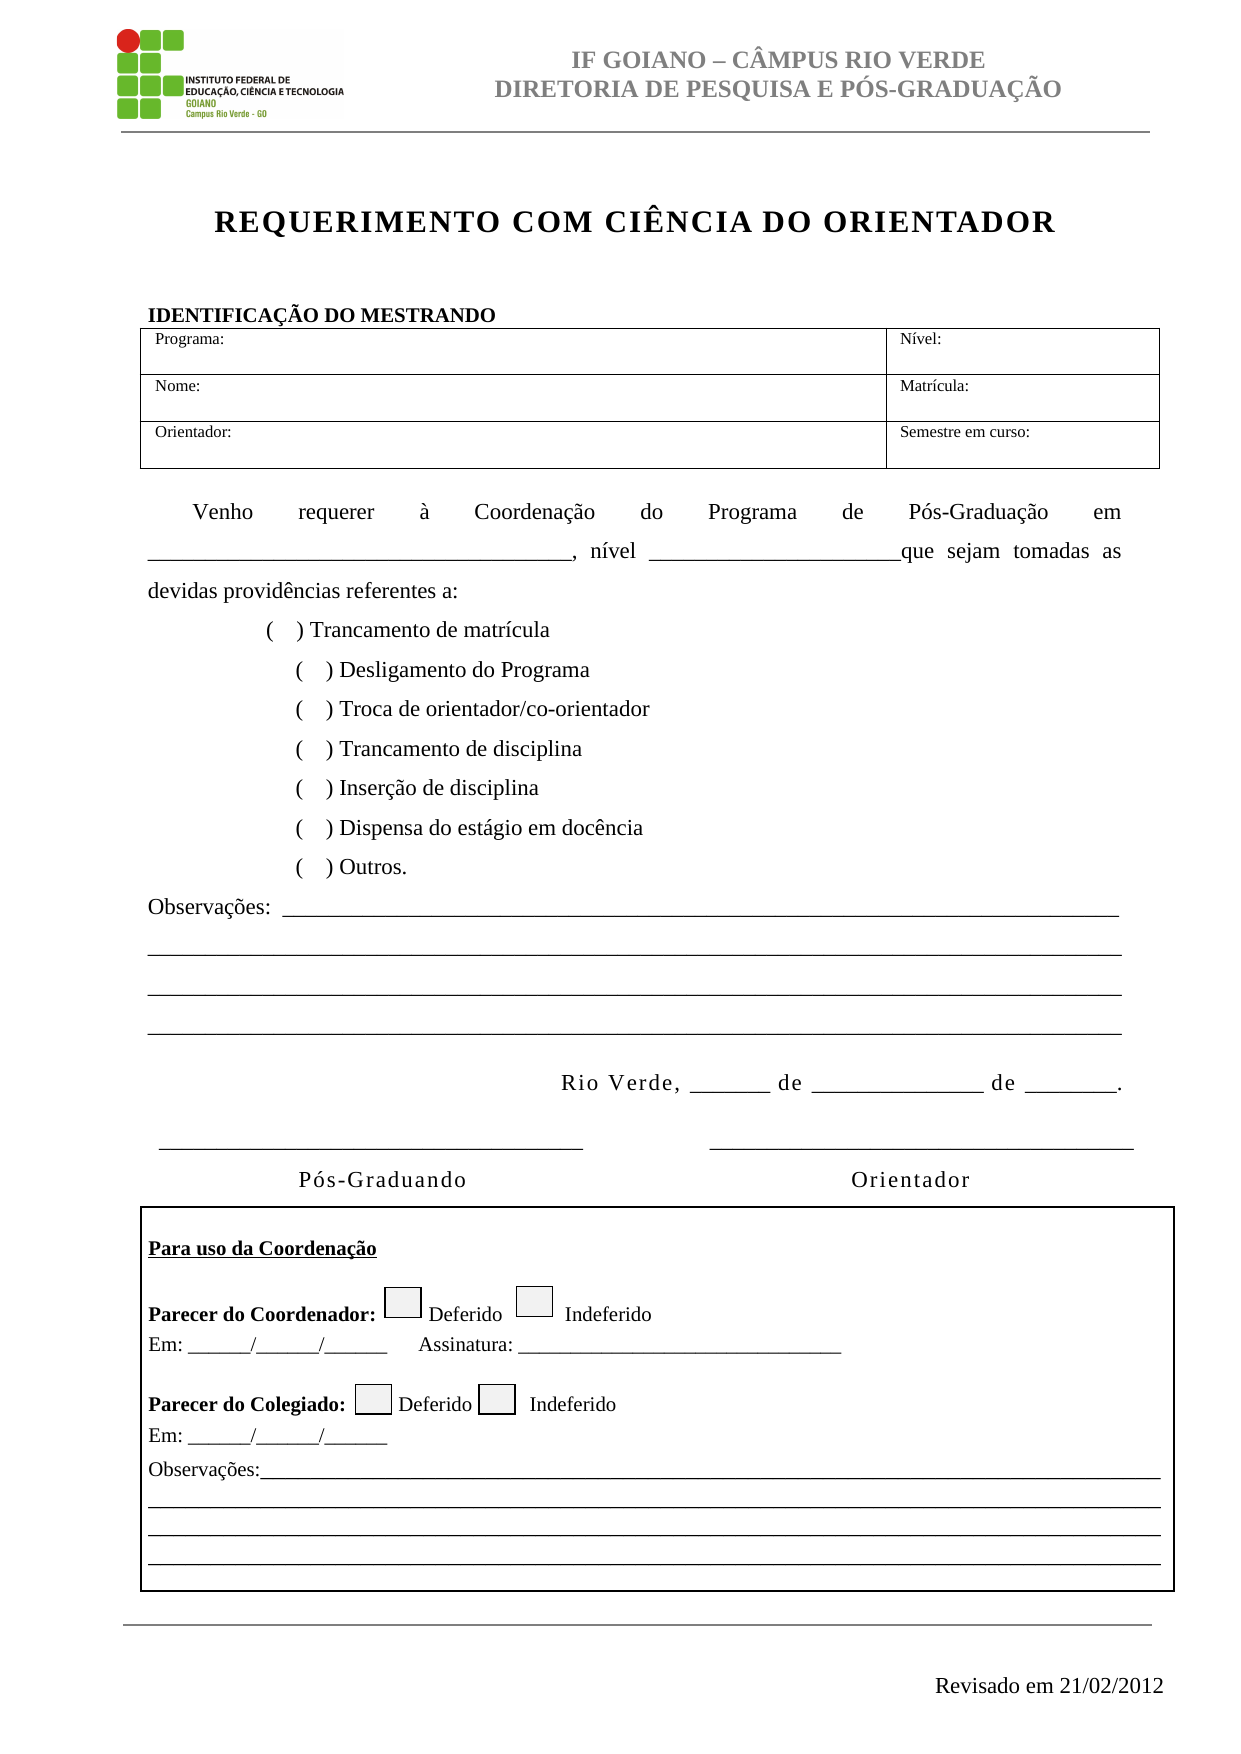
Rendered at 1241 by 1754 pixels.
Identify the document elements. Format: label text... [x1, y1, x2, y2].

text IDENTIFICAÇÃO DO MESTRANDO [148, 303, 1152, 327]
table_header Programa: [141, 329, 886, 374]
text ( ) Outros. [148, 853, 1122, 879]
text ( ) Desligamento do Programa [148, 656, 1122, 682]
text Observações: _________________________________________________________________________ [148, 893, 1122, 919]
table_cell Pós-Graduando [118, 1167, 646, 1206]
table_cell Orientador: [141, 422, 886, 468]
table_header _____________________________________ [118, 1108, 646, 1167]
table_cell Orientador [646, 1167, 1174, 1206]
table_cell Para uso da Coordenação Parecer do Coordenador: Deferido Indeferido Em: ______/______/______ Assinatura: _______________________________ Parecer do Colegiado: Deferido Indeferido Em: ______/______/______ Observações:________________________________________________________________________ ___________________________________________________________________________________________________________________________________________________________________________________________________________________________________________________ [142, 1208, 1173, 1590]
table_header Nível: [887, 329, 1159, 374]
text ( ) Dispensa do estágio em docência [148, 814, 1122, 840]
table_cell Matrícula: [887, 375, 1159, 421]
text _____________________________________________________________________________________ [148, 996, 1122, 1034]
table_cell Semestre em curso: [887, 422, 1159, 468]
table_header _____________________________________ [646, 1108, 1174, 1167]
text ( ) Trancamento de matrícula [222, 616, 1122, 643]
text ( ) Trancamento de disciplina [148, 735, 1122, 761]
text Rio Verde, _______ de _______________ de ________. [148, 1068, 1122, 1095]
text ( ) Inserção de disciplina [148, 774, 1122, 801]
table_cell [118, 1206, 140, 1590]
table_cell Nome: [141, 375, 886, 421]
text ( ) Troca de orientador/co-orientador [148, 695, 1122, 722]
text _____________________________________________________________________________________ [148, 956, 1122, 995]
text _____________________________________________________________________________________ [148, 932, 1122, 955]
subtitle REQUERIMENTO COM CIÊNCIA DO ORIENTADOR [148, 204, 1122, 240]
text Venho requerer à Coordenação do Programa de Pós-Graduação em _____________________________________, nível ______________________que sejam tomadas as devidas providências referentes a: [148, 498, 1122, 603]
